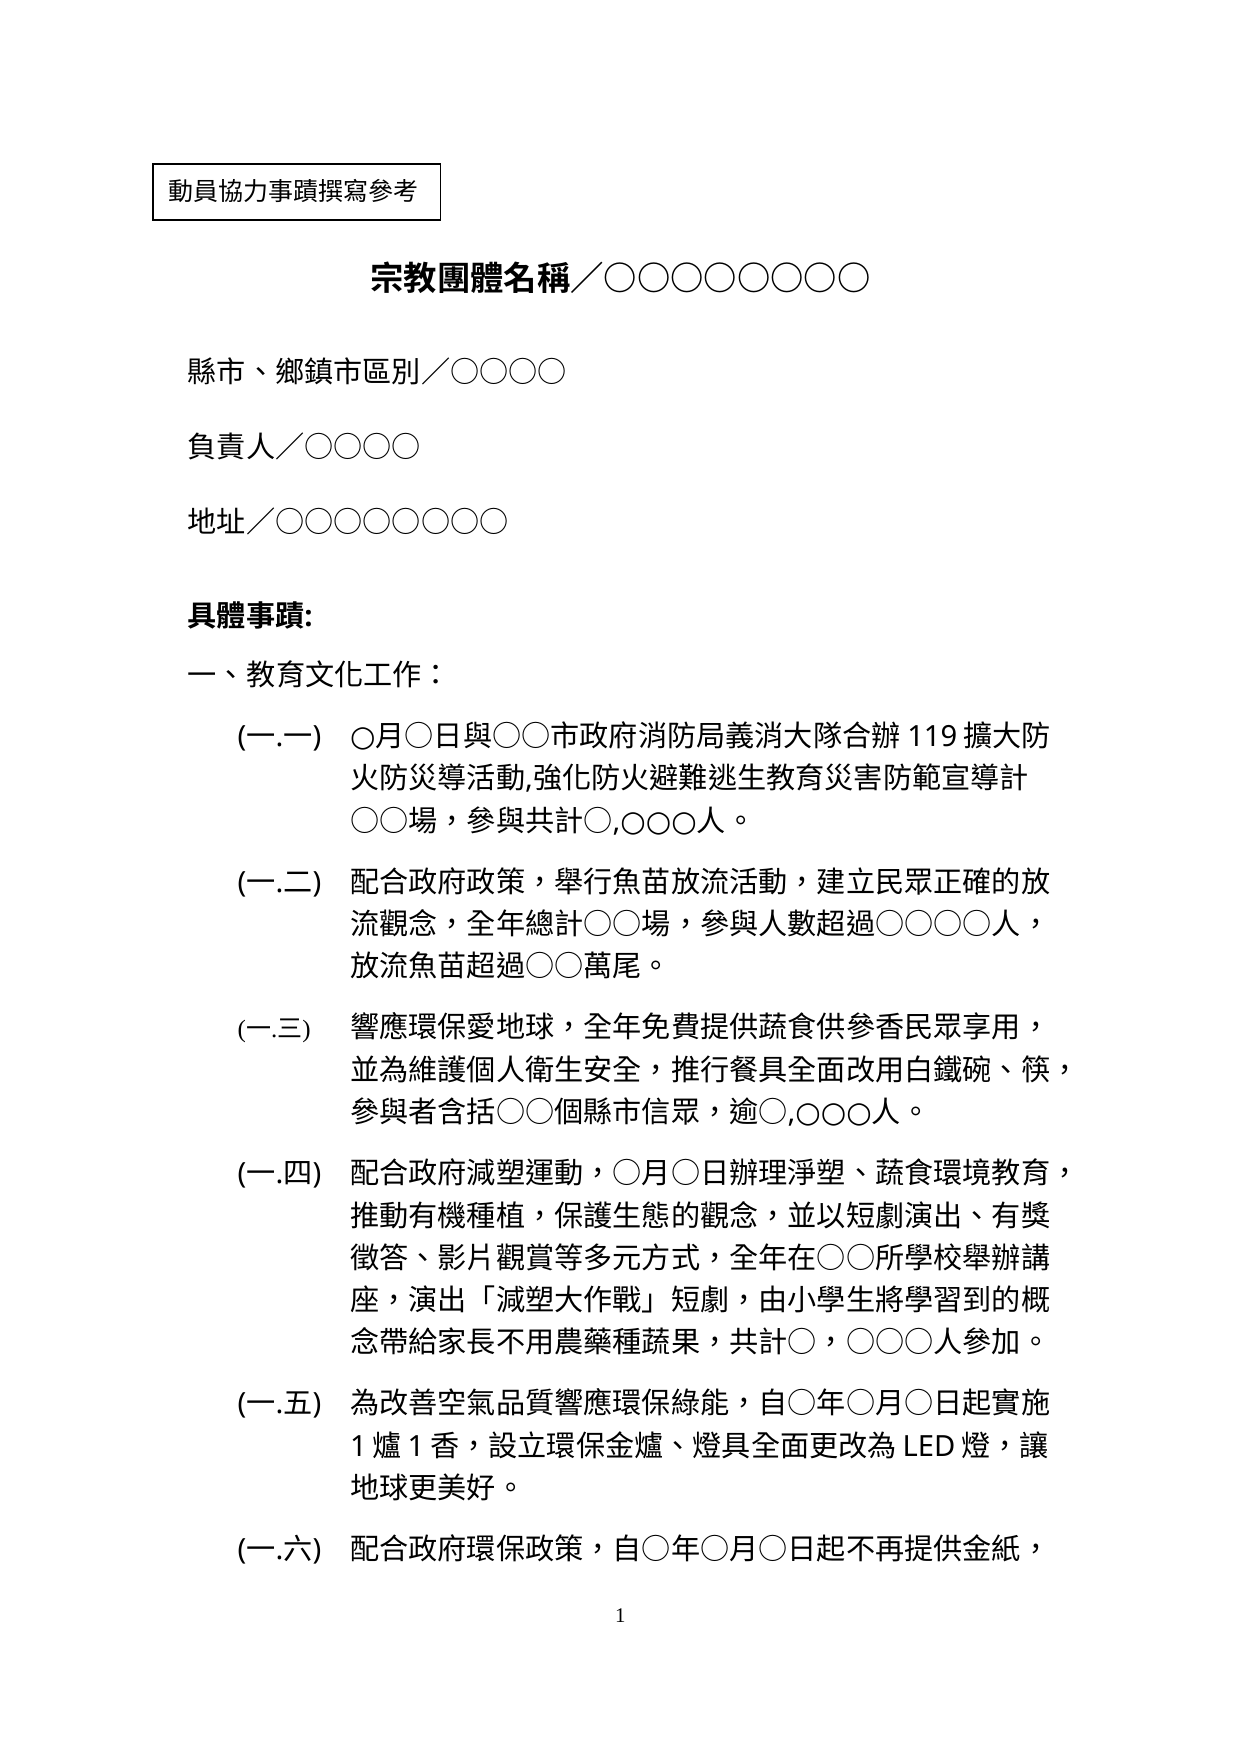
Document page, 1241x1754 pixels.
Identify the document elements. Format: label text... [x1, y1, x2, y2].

list 配合政府環保政策，自○年○月○日起不再提供金紙， [237, 1526, 1053, 1568]
text 宗教團體名稱／○○○○○○○○ [187, 164, 1053, 314]
list 配合政府減塑運動，○月○日辦理淨塑、蔬食環境教育，推動有機種植，保護生態的觀念，並以短劇演出、有獎徵答、影片觀賞等多元方式，全年在○○所學校舉辦講座，演出「減塑大作戰」短劇，由小學生將學習到的概念帶給家長不用農藥種蔬果，共計○，○○○人參加。 [237, 1150, 1053, 1361]
text 具體事蹟: [187, 576, 1053, 651]
text 縣市、鄉鎮市區別／○○○○ [187, 332, 1053, 407]
text 地址／○○○○○○○○ [187, 482, 1053, 557]
text 負責人／○○○○ [187, 407, 1053, 482]
list 教育文化工作： [187, 651, 1053, 693]
list 配合政府政策，舉行魚苗放流活動，建立民眾正確的放流觀念，全年總計○○場，參與人數超過○○○○人，放流魚苗超過○○萬尾。 [237, 858, 1053, 985]
list ○月○日與○○市政府消防局義消大隊合辦 119擴大防火防災導活動,強化防火避難逃生教育災害防範宣導計○○場，參與共計○,○○○人。 [237, 712, 1053, 839]
text 動員協力事蹟撰寫參考 [168, 171, 426, 207]
list 響應環保愛地球，全年免費提供蔬食供參香民眾享用，並為維護個人衛生安全，推行餐具全面改用白鐵碗、筷，參與者含括○○個縣市信眾，逾○,○○○人。 [237, 1004, 1053, 1131]
list 為改善空氣品質響應環保綠能，自○年○月○日起實施1爐1香，設立環保金爐、燈具全面更改為LED燈，讓地球更美好。 [237, 1380, 1053, 1507]
